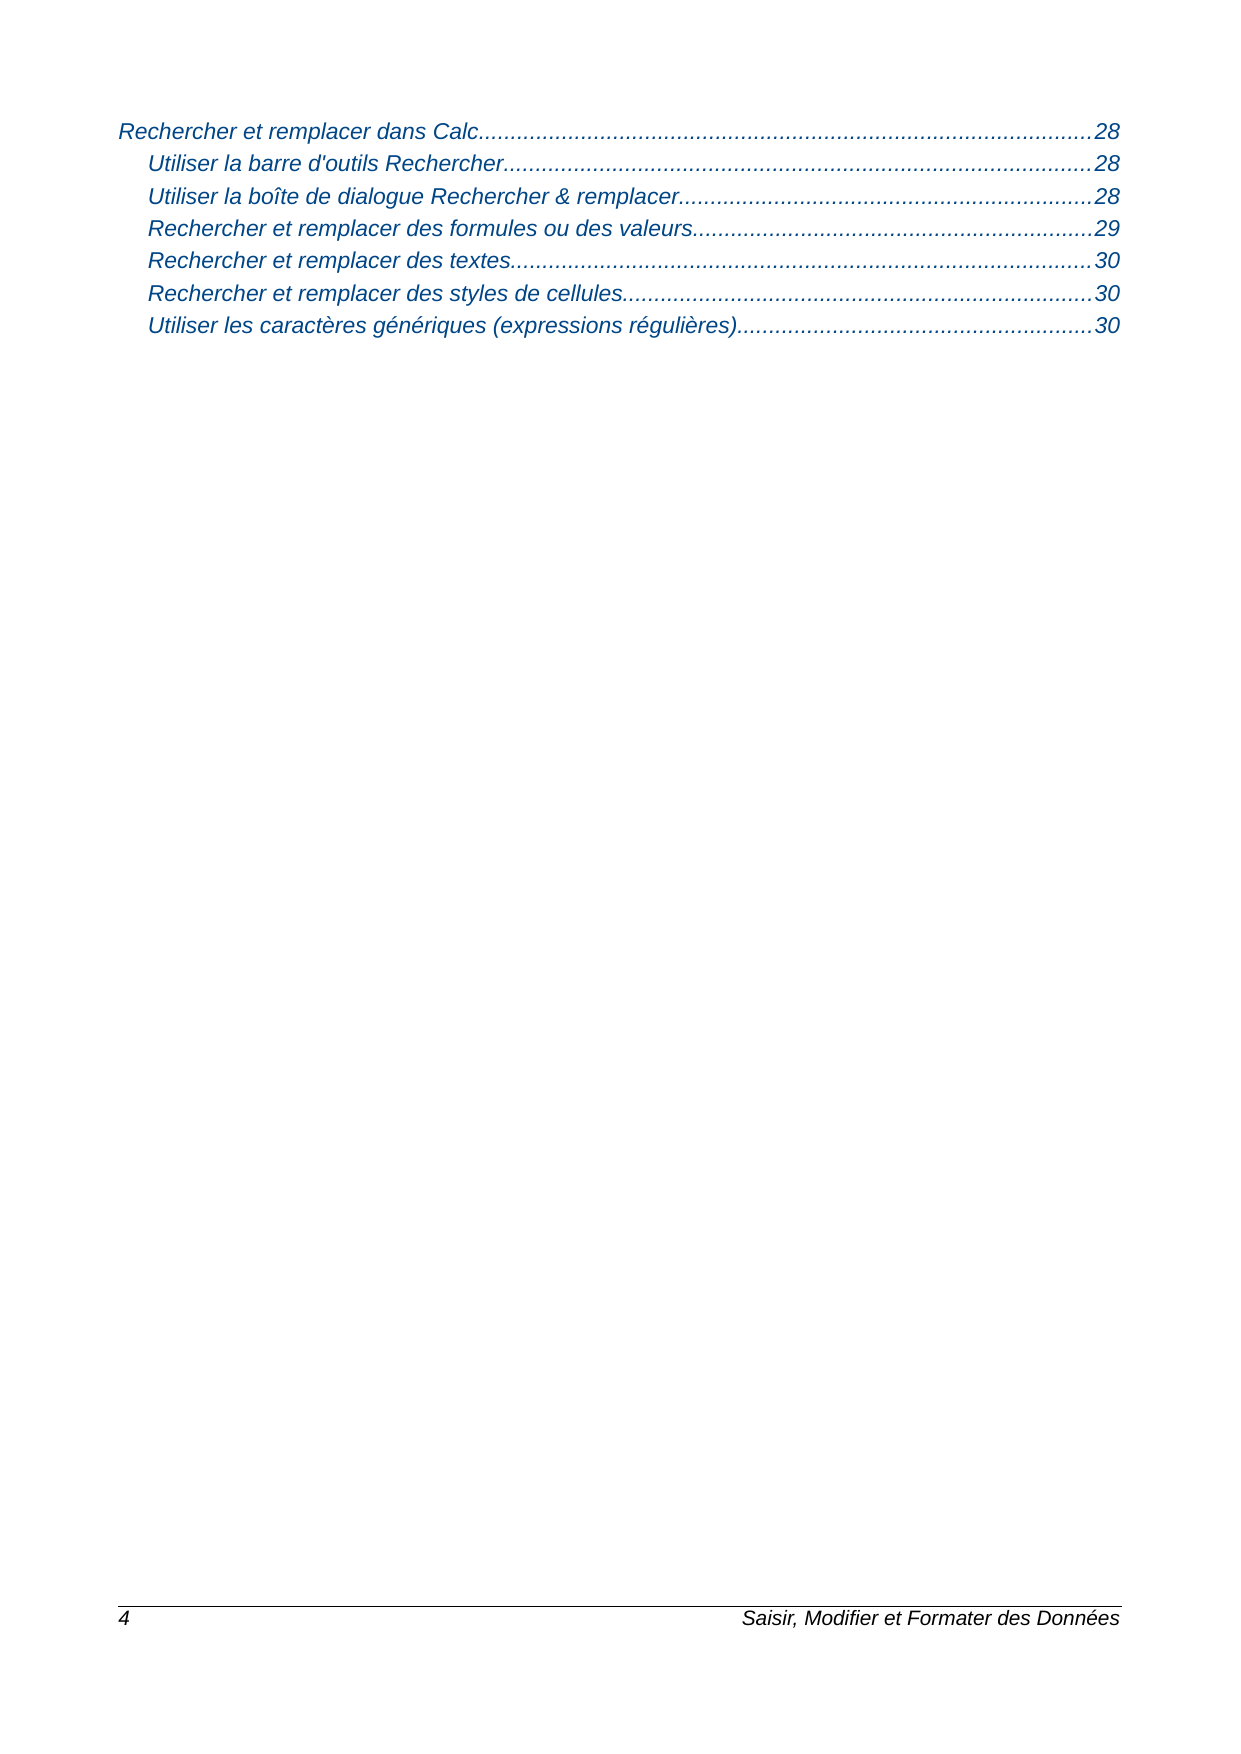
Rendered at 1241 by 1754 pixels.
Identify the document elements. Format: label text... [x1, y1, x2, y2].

text Utiliser la barre d'outils Rechercher 28 [148, 150, 1122, 177]
text Utiliser les caractères génériques (expressions régulières) 30 [148, 312, 1122, 338]
text Rechercher et remplacer des styles de cellules 30 [148, 279, 1122, 306]
text Utiliser la boîte de dialogue Rechercher & remplacer 28 [148, 183, 1122, 209]
text Rechercher et remplacer des textes 30 [148, 247, 1122, 274]
text Rechercher et remplacer dans Calc 28 [118, 118, 1122, 144]
text Rechercher et remplacer des formules ou des valeurs 29 [148, 215, 1122, 241]
